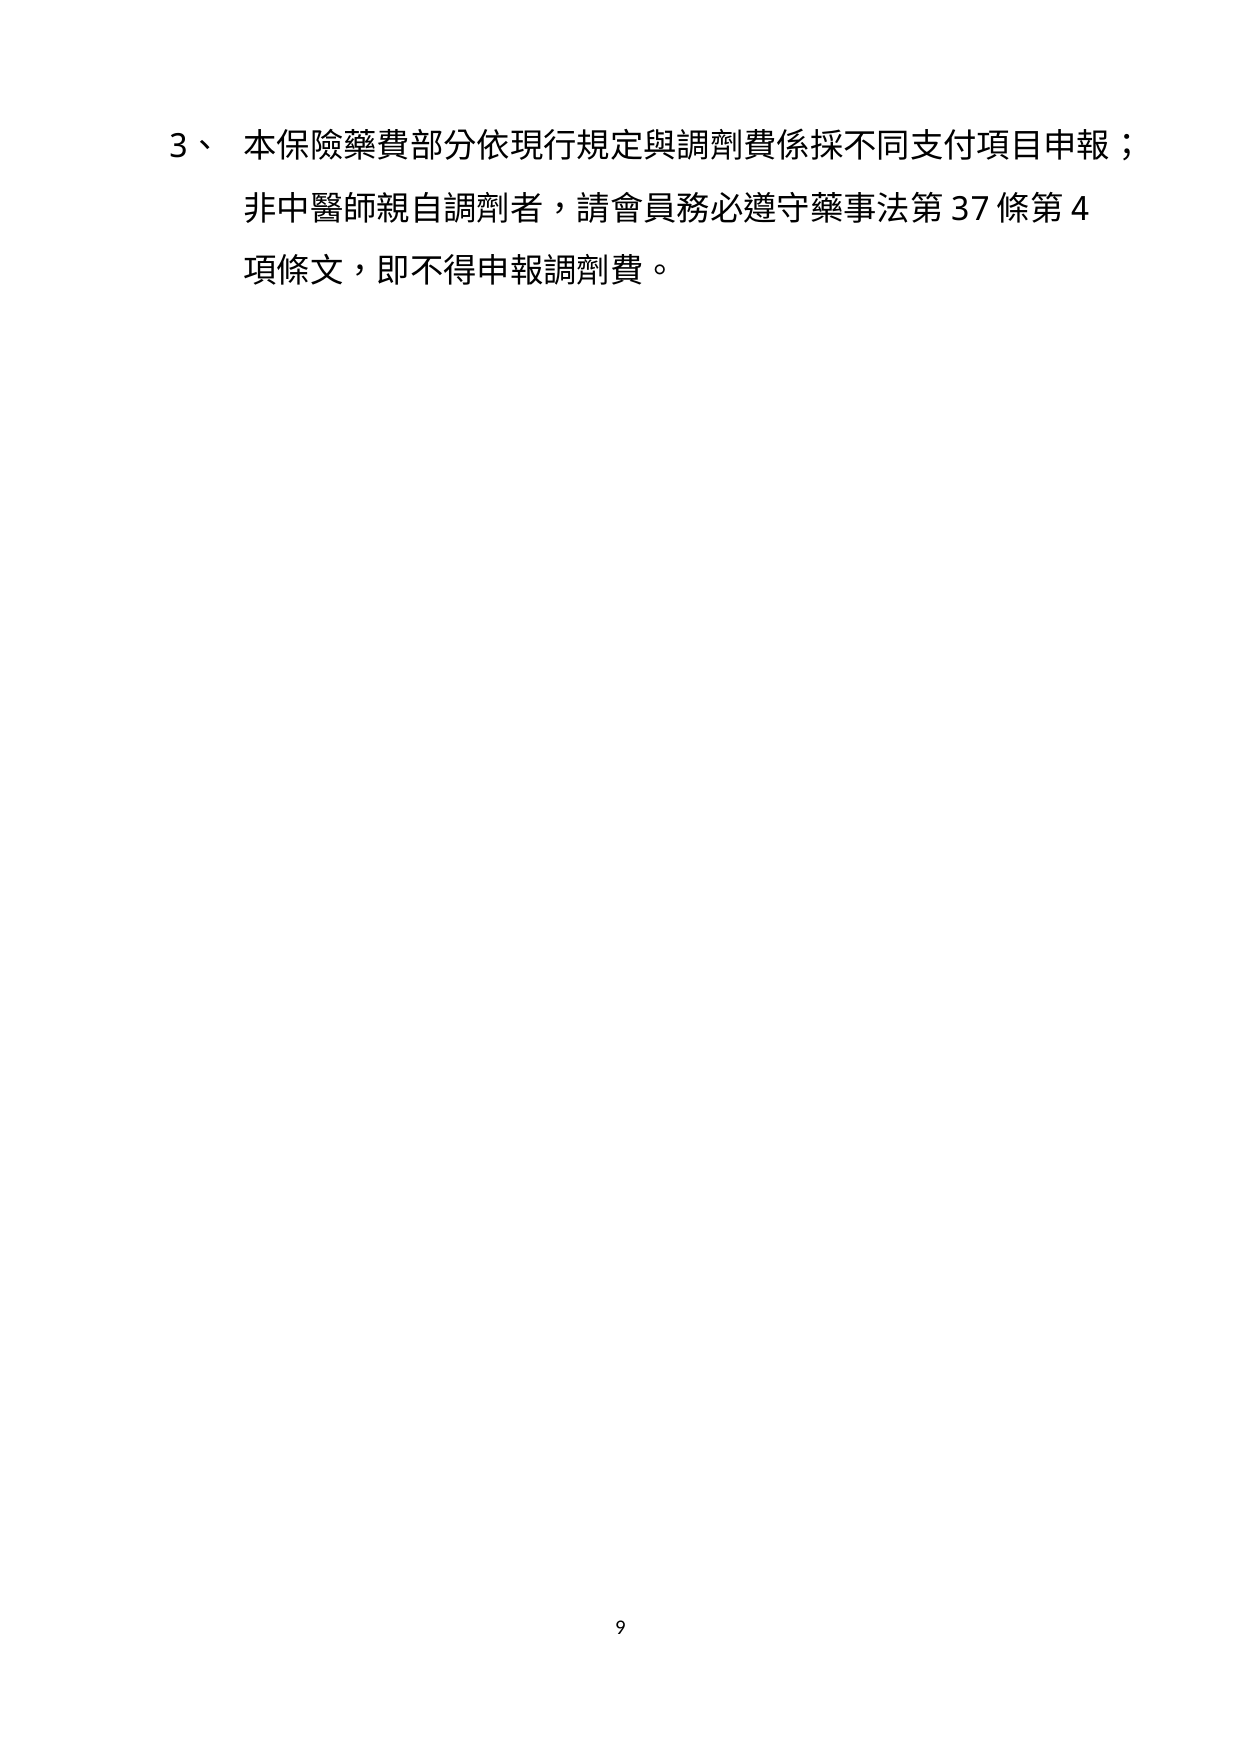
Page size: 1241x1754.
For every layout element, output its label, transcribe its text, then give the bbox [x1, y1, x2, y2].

list 本保險藥費部分依現行規定與調劑費係採不同支付項目申報；非中醫師親自調劑者，請會員務必遵守藥事法第37條第4項條文，即不得申報調劑費。 [168, 102, 1122, 289]
